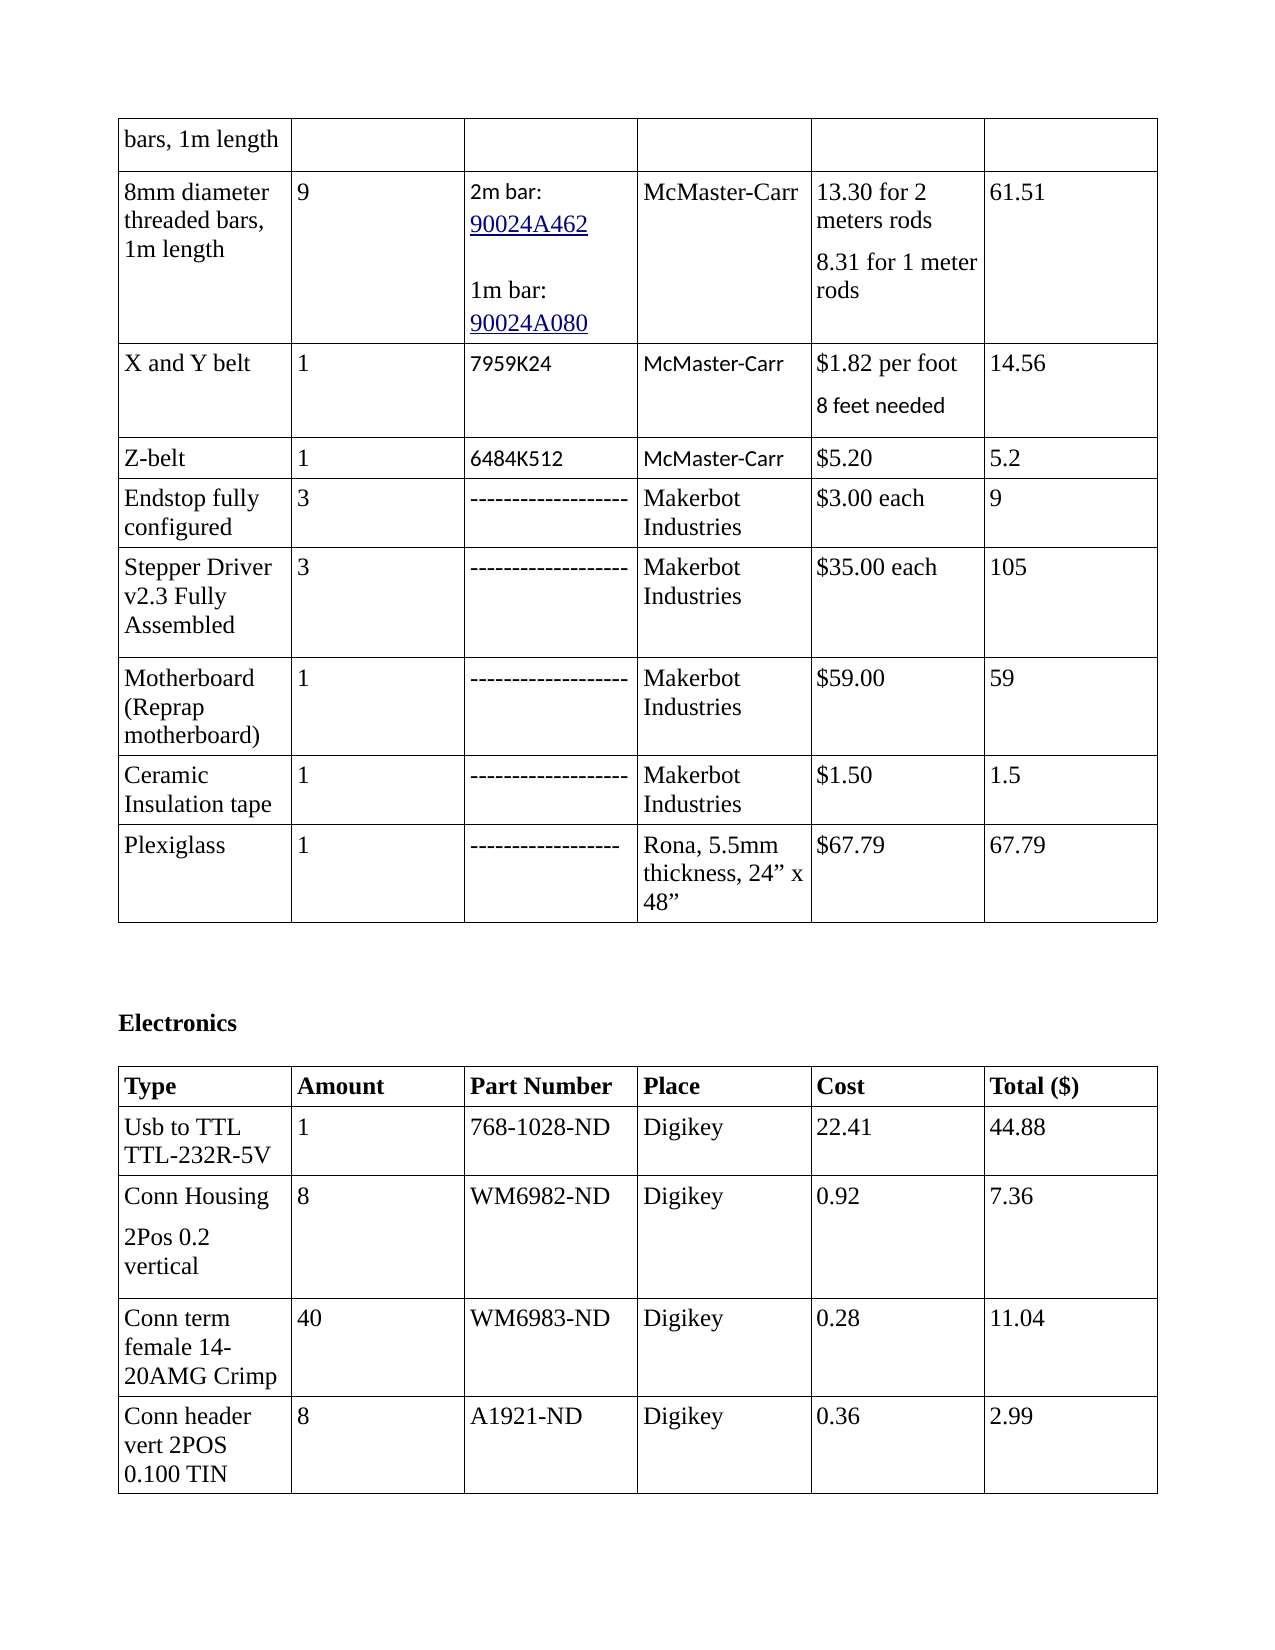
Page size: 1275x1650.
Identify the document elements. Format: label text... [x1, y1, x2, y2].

table_cell 1 [292, 756, 464, 824]
table_cell ------------------- [465, 548, 637, 657]
table_cell 61.51 [985, 172, 1157, 343]
table_cell 7959K24 [465, 344, 637, 437]
table_cell 8 [292, 1397, 464, 1493]
table_header Part Number [465, 1067, 637, 1106]
table_cell Endstop fully configured [119, 479, 291, 547]
text Electronics [118, 1008, 1157, 1037]
table_cell WM6983-ND [465, 1299, 637, 1396]
table_cell Conn term female 14-20AMG Crimp [119, 1299, 291, 1396]
table_cell 3 [292, 479, 464, 547]
table_cell 5.2 [985, 438, 1157, 478]
table_cell 1 [292, 658, 464, 755]
table_cell 67.79 [985, 825, 1157, 922]
table_header Total ($) [985, 1067, 1157, 1106]
table_cell Ceramic Insulation tape [119, 756, 291, 824]
table_cell $59.00 [812, 658, 984, 755]
table_cell [812, 119, 984, 171]
table_cell Makerbot Industries [638, 658, 811, 755]
table_cell Conn Housing 2Pos 0.2 vertical [119, 1176, 291, 1298]
table_cell McMaster-Carr [638, 438, 811, 478]
table_cell Plexiglass [119, 825, 291, 922]
table_header Type [119, 1067, 291, 1106]
table_cell bars, 1m length [119, 119, 291, 171]
table_header Cost [812, 1067, 984, 1106]
table_cell 0.28 [812, 1299, 984, 1396]
table_cell 40 [292, 1299, 464, 1396]
table_cell 9 [292, 172, 464, 343]
table_cell McMaster-Carr [638, 172, 811, 343]
table_cell 9 [985, 479, 1157, 547]
table_cell Rona, 5.5mm thickness, 24” x 48” [638, 825, 811, 922]
table_cell 0.36 [812, 1397, 984, 1493]
table_cell McMaster-Carr [638, 344, 811, 437]
table_cell 6484K512 [465, 438, 637, 478]
table_cell Digikey [638, 1176, 811, 1298]
table_cell 59 [985, 658, 1157, 755]
table_cell Makerbot Industries [638, 756, 811, 824]
table_cell 1 [292, 1107, 464, 1175]
table_cell Makerbot Industries [638, 548, 811, 657]
table_cell ------------------ [465, 825, 637, 922]
table_cell A1921-ND [465, 1397, 637, 1493]
table_cell Digikey [638, 1299, 811, 1396]
table_cell [638, 119, 811, 171]
table_cell ------------------- [465, 658, 637, 755]
table_cell ------------------- [465, 119, 637, 171]
table_cell 2.99 [985, 1397, 1157, 1493]
table_cell X and Y belt [119, 344, 291, 437]
table_cell 8mm diameter threaded bars, 1m length [119, 172, 291, 343]
table_cell WM6982-ND [465, 1176, 637, 1298]
table_cell 7.36 [985, 1176, 1157, 1298]
table_cell $1.50 [812, 756, 984, 824]
table_cell $35.00 each [812, 548, 984, 657]
table_cell Conn header vert 2POS 0.100 TIN [119, 1397, 291, 1493]
table_cell [985, 119, 1157, 171]
table_cell 11.04 [985, 1299, 1157, 1396]
table_cell Stepper Driver v2.3 Fully Assembled [119, 548, 291, 657]
table_cell 8 [292, 1176, 464, 1298]
table_cell 44.88 [985, 1107, 1157, 1175]
table_cell ------------------- [465, 756, 637, 824]
table_cell 1 [292, 438, 464, 478]
table_cell 14.56 [985, 344, 1157, 437]
table_cell ------------------- [465, 479, 637, 547]
table_cell $5.20 [812, 438, 984, 478]
table_cell 105 [985, 548, 1157, 657]
table_cell Makerbot Industries [638, 479, 811, 547]
table_cell 1 [292, 825, 464, 922]
table_cell [292, 119, 464, 171]
table_cell 13.30 for 2 meters rods 8.31 for 1 meter rods [812, 172, 984, 343]
table_cell 22.41 [812, 1107, 984, 1175]
table_cell Usb to TTL TTL-232R-5V [119, 1107, 291, 1175]
table_cell Z-belt [119, 438, 291, 478]
table_cell 2m bar: 90024A462 1m bar: 90024A080 [465, 172, 637, 343]
table_cell Digikey [638, 1397, 811, 1493]
table_cell 3 [292, 548, 464, 657]
table_cell $67.79 [812, 825, 984, 922]
table_cell 1.5 [985, 756, 1157, 824]
table_cell 0.92 [812, 1176, 984, 1298]
table_cell 768-1028-ND [465, 1107, 637, 1175]
table_cell $1.82 per foot 8 feet needed [812, 344, 984, 437]
table_header Place [638, 1067, 811, 1106]
table_cell Digikey [638, 1107, 811, 1175]
table_header Amount [292, 1067, 464, 1106]
table_cell 1 [292, 344, 464, 437]
table_cell Motherboard (Reprap motherboard) [119, 658, 291, 755]
table_cell $3.00 each [812, 479, 984, 547]
